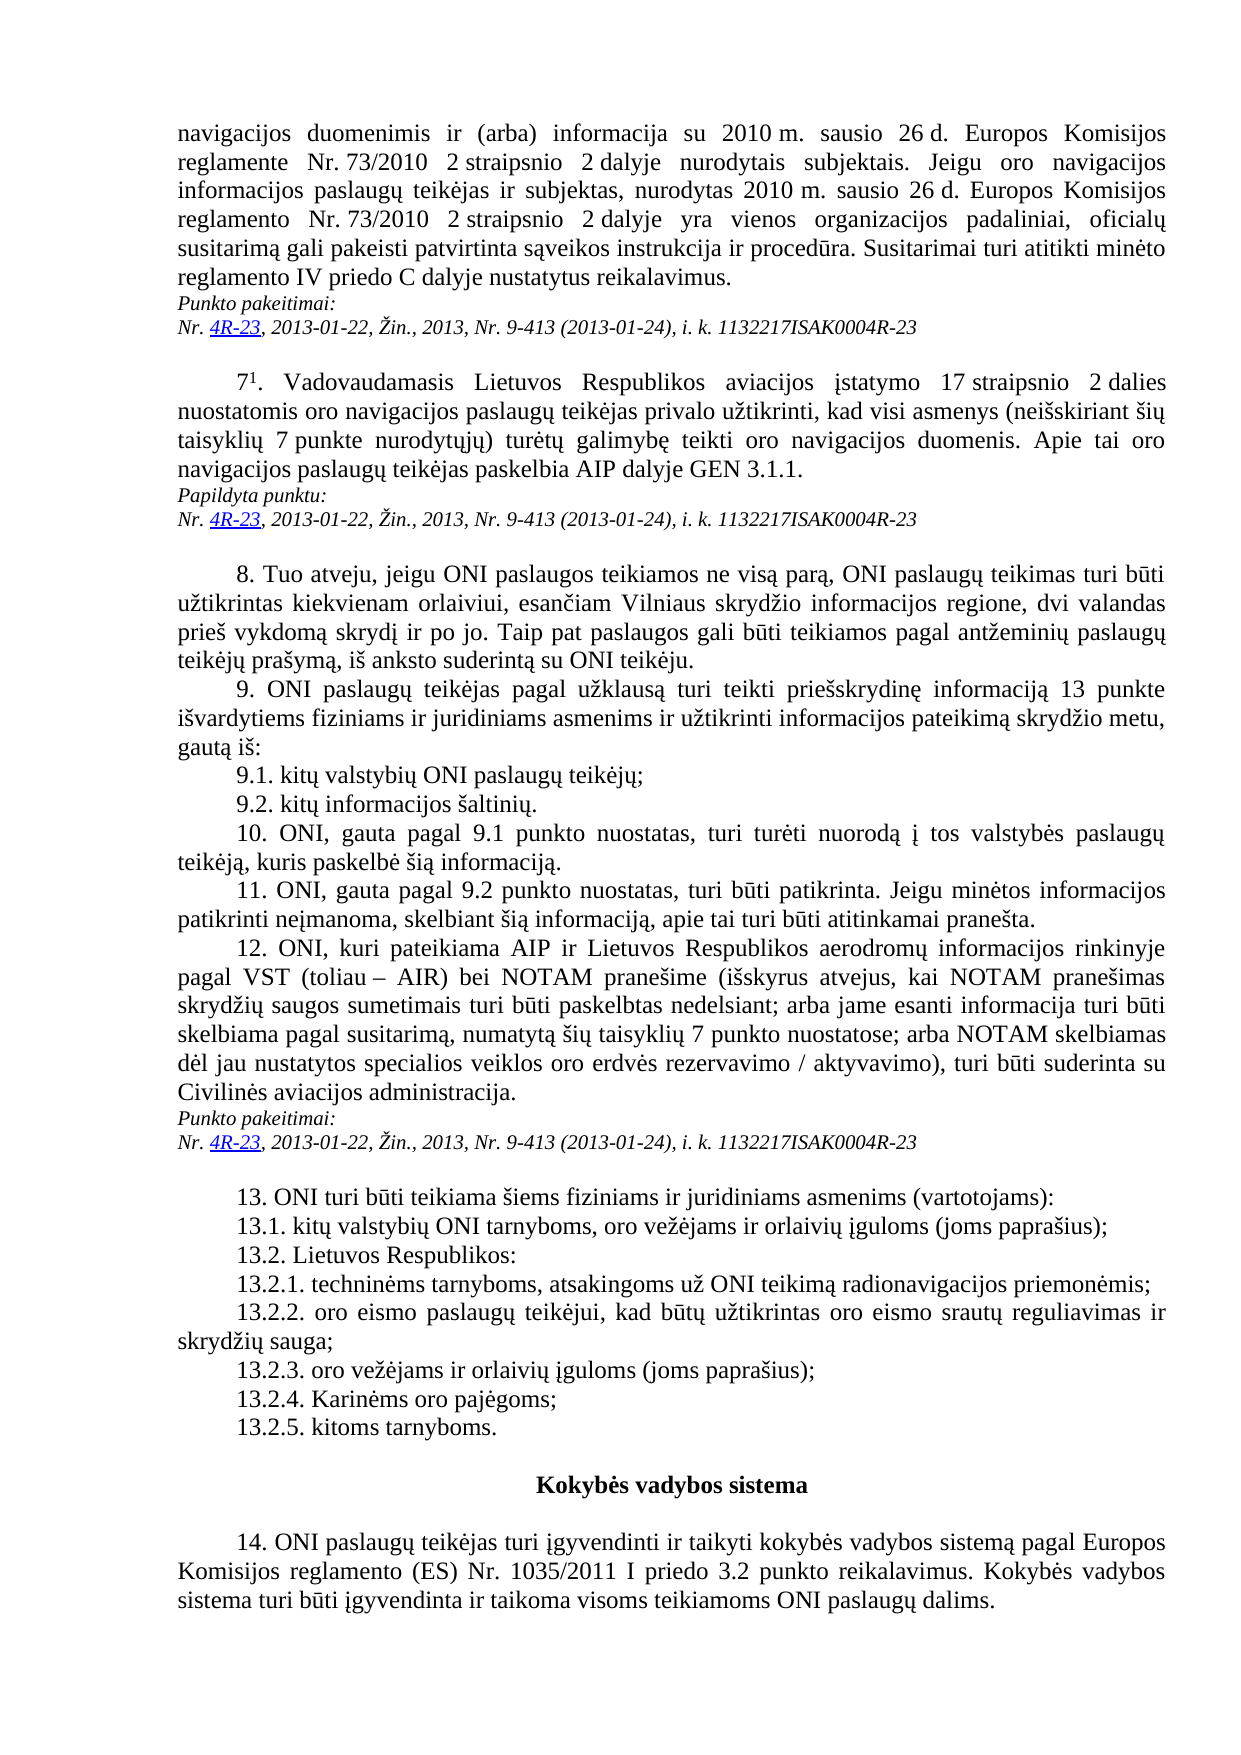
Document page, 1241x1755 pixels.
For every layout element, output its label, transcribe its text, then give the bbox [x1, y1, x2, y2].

text 13.1. kitų valstybių ONI tarnyboms, oro vežėjams ir orlaivių įguloms (joms paprašius); [177, 1211, 1166, 1240]
text 13.2. Lietuvos Respublikos: [177, 1240, 1166, 1269]
text 14. ONI paslaugų teikėjas turi įgyvendinti ir taikyti kokybės vadybos sistemą pagal Europos Komisijos reglamento (ES) Nr. 1035/2011 I priedo 3.2 punkto reikalavimus. Kokybės vadybos sistema turi būti įgyvendinta ir taikoma visoms teikiamoms ONI paslaugų dalims. [177, 1527, 1166, 1614]
text 71. Vadovaudamasis Lietuvos Respublikos aviacijos įstatymo 17 straipsnio 2 dalies nuostatomis oro navigacijos paslaugų teikėjas privalo užtikrinti, kad visi asmenys (neišskiriant šių taisyklių 7 punkte nurodytųjų) turėtų galimybę teikti oro navigacijos duomenis. Apie tai oro navigacijos paslaugų teikėjas paskelbia AIP dalyje GEN 3.1.1. [177, 367, 1166, 482]
text 9. ONI paslaugų teikėjas pagal užklausą turi teikti priešskrydinę informaciją 13 punkte išvardytiems fiziniams ir juridiniams asmenims ir užtikrinti informacijos pateikimą skrydžio metu, gautą iš: [177, 674, 1166, 761]
text 13.2.5. kitoms tarnyboms. [177, 1412, 1166, 1441]
text navigacijos duomenimis ir (arba) informacija su 2010 m. sausio 26 d. Europos Komisijos reglamente Nr. 73/2010 2 straipsnio 2 dalyje nurodytais subjektais. Jeigu oro navigacijos informacijos paslaugų teikėjas ir subjektas, nurodytas 2010 m. sausio 26 d. Europos Komisijos reglamento Nr. 73/2010 2 straipsnio 2 dalyje yra vienos organizacijos padaliniai, oficialų susitarimą gali pakeisti patvirtinta sąveikos instrukcija ir procedūra. Susitarimai turi atitikti minėto reglamento IV priedo C dalyje nustatytus reikalavimus. [177, 118, 1166, 291]
text 9.2. kitų informacijos šaltinių. [177, 789, 1166, 818]
text 13.2.4. Karinėms oro pajėgoms; [177, 1384, 1166, 1412]
text 13.2.3. oro vežėjams ir orlaivių įguloms (joms paprašius); [177, 1355, 1166, 1384]
text 9.1. kitų valstybių ONI paslaugų teikėjų; [177, 761, 1166, 789]
text Nr. 4R-23, 2013-01-22, Žin., 2013, Nr. 9-413 (2013-01-24), i. k. 1132217ISAK0004R-23 [177, 315, 1166, 339]
text Punkto pakeitimai: [177, 291, 1166, 315]
text 13.2.2. oro eismo paslaugų teikėjui, kad būtų užtikrintas oro eismo srautų reguliavimas ir skrydžių sauga; [177, 1297, 1166, 1355]
text Punkto pakeitimai: [177, 1106, 1166, 1130]
text 12. ONI, kuri pateikiama AIP ir Lietuvos Respublikos aerodromų informacijos rinkinyje pagal VST (toliau – AIR) bei NOTAM pranešime (išskyrus atvejus, kai NOTAM pranešimas skrydžių saugos sumetimais turi būti paskelbtas nedelsiant; arba jame esanti informacija turi būti skelbiama pagal susitarimą, numatytą šių taisyklių 7 punkto nuostatose; arba NOTAM skelbiamas dėl jau nustatytos specialios veiklos oro erdvės rezervavimo / aktyvavimo), turi būti suderinta su Civilinės aviacijos administracija. [177, 933, 1166, 1106]
text 8. Tuo atveju, jeigu ONI paslaugos teikiamos ne visą parą, ONI paslaugų teikimas turi būti užtikrintas kiekvienam orlaiviui, esančiam Vilniaus skrydžio informacijos regione, dvi valandas prieš vykdomą skrydį ir po jo. Taip pat paslaugos gali būti teikiamos pagal antžeminių paslaugų teikėjų prašymą, iš anksto suderintą su ONI teikėju. [177, 559, 1166, 674]
text Papildyta punktu: [177, 482, 1166, 507]
text Nr. 4R-23, 2013-01-22, Žin., 2013, Nr. 9-413 (2013-01-24), i. k. 1132217ISAK0004R-23 [177, 1130, 1166, 1154]
text Nr. 4R-23, 2013-01-22, Žin., 2013, Nr. 9-413 (2013-01-24), i. k. 1132217ISAK0004R-23 [177, 507, 1166, 531]
text 11. ONI, gauta pagal 9.2 punkto nuostatas, turi būti patikrinta. Jeigu minėtos informacijos patikrinti neįmanoma, skelbiant šią informaciją, apie tai turi būti atitinkamai pranešta. [177, 876, 1166, 933]
text Kokybės vadybos sistema [177, 1470, 1166, 1499]
text 10. ONI, gauta pagal 9.1 punkto nuostatas, turi turėti nuorodą į tos valstybės paslaugų teikėją, kuris paskelbė šią informaciją. [177, 818, 1166, 876]
text 13. ONI turi būti teikiama šiems fiziniams ir juridiniams asmenims (vartotojams): [177, 1182, 1166, 1211]
text 13.2.1. techninėms tarnyboms, atsakingoms už ONI teikimą radionavigacijos priemonėmis; [177, 1269, 1166, 1297]
